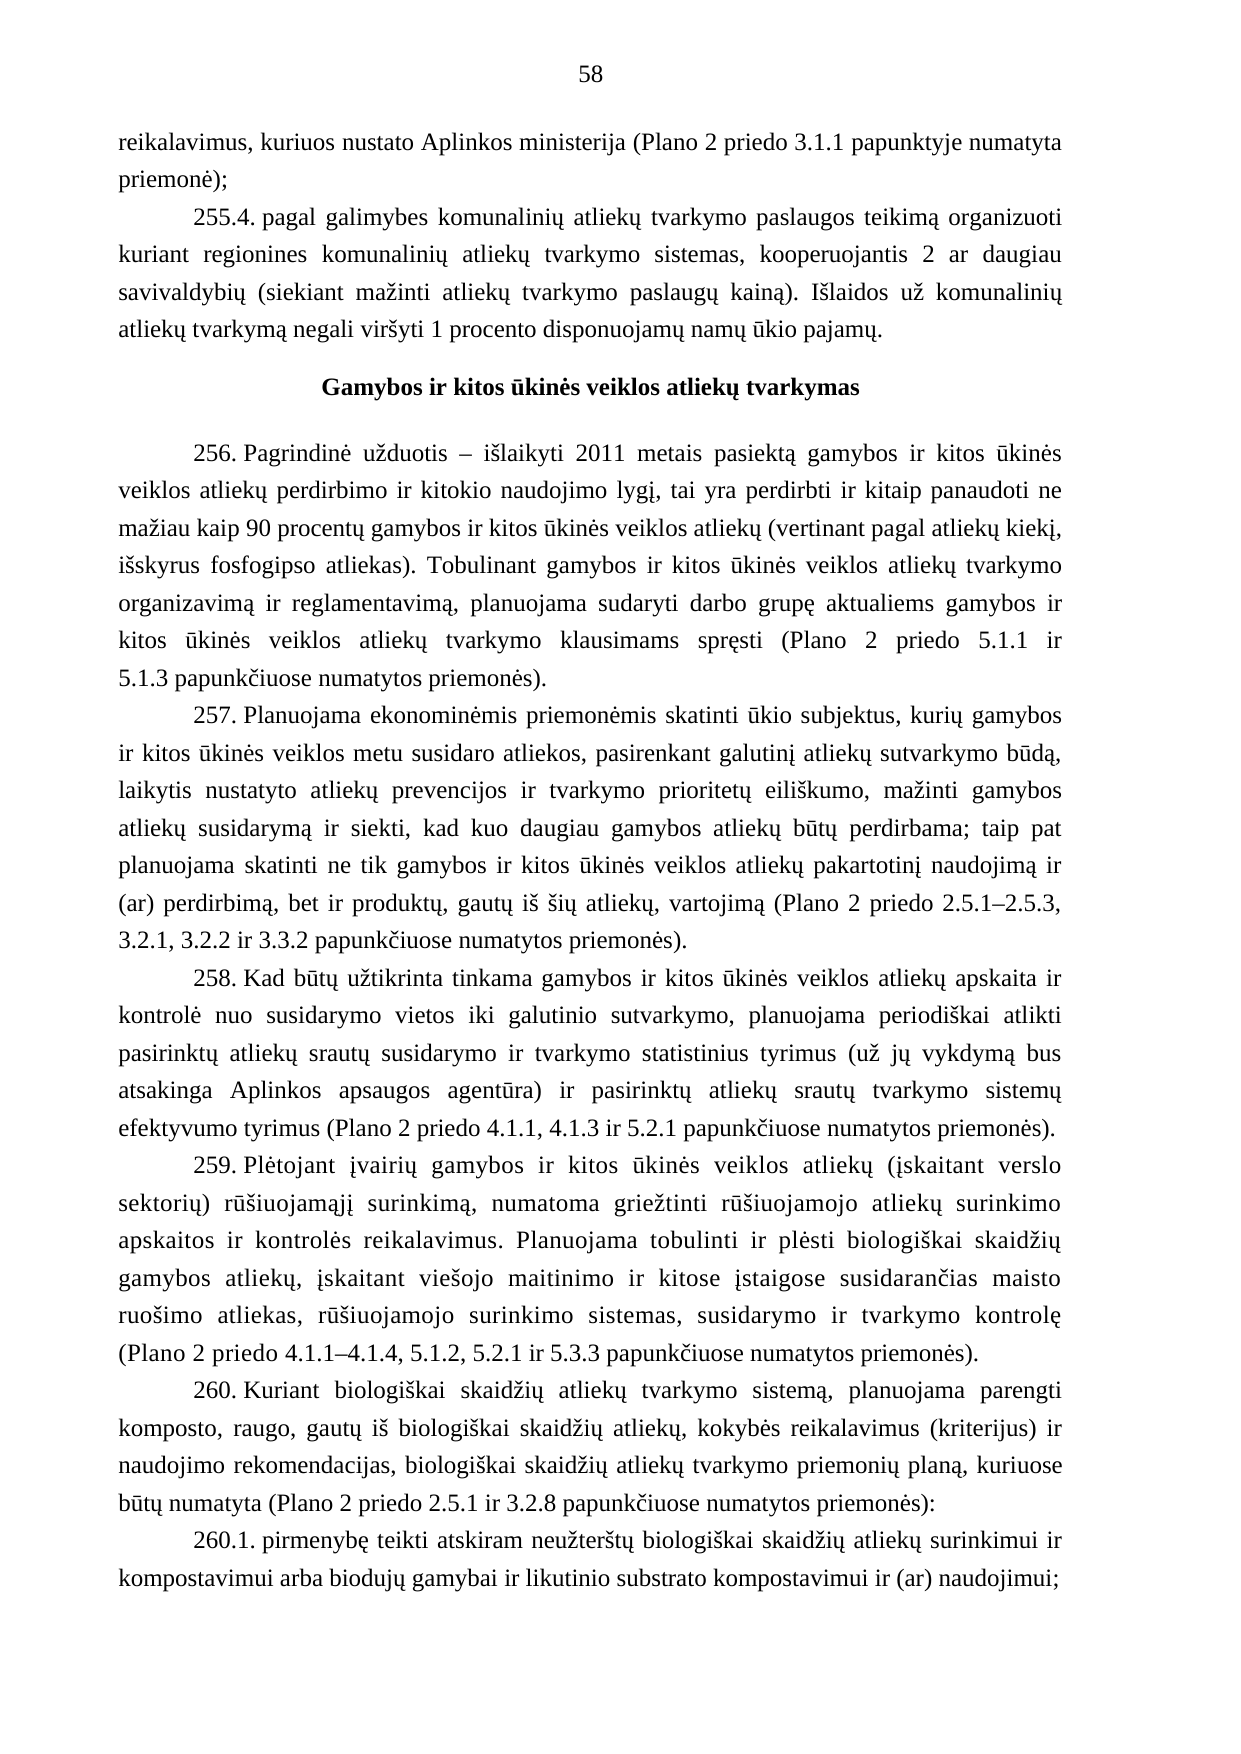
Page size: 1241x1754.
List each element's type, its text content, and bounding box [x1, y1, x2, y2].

text 257. Planuojama ekonominėmis priemonėmis skatinti ūkio subjektus, kurių gamybos ir kitos ūkinės veiklos metu susidaro atliekos, pasirenkant galutinį atliekų sutvarkymo būdą, laikytis nustatyto atliekų prevencijos ir tvarkymo prioritetų eiliškumo, mažinti gamybos atliekų susidarymą ir siekti, kad kuo daugiau gamybos atliekų būtų perdirbama; taip pat planuojama skatinti ne tik gamybos ir kitos ūkinės veiklos atliekų pakartotinį naudojimą ir (ar) perdirbimą, bet ir produktų, gautų iš šių atliekų, vartojimą (Plano 2 priedo 2.5.1–2.5.3, 3.2.1, 3.2.2 ir 3.3.2 papunkčiuose numatytos priemonės). [118, 692, 1063, 954]
text 258. Kad būtų užtikrinta tinkama gamybos ir kitos ūkinės veiklos atliekų apskaita ir kontrolė nuo susidarymo vietos iki galutinio sutvarkymo, planuojama periodiškai atlikti pasirinktų atliekų srautų susidarymo ir tvarkymo statistinius tyrimus (už jų vykdymą bus atsakinga Aplinkos apsaugos agentūra) ir pasirinktų atliekų srautų tvarkymo sistemų efektyvumo tyrimus (Plano 2 priedo 4.1.1, 4.1.3 ir 5.2.1 papunkčiuose numatytos priemonės). [118, 954, 1063, 1142]
text Gamybos ir kitos ūkinės veiklos atliekų tvarkymas [118, 372, 1063, 401]
text 260.1. pirmenybę teikti atskiram neužterštų biologiškai skaidžių atliekų surinkimui ir kompostavimui arba biodujų gamybai ir likutinio substrato kompostavimui ir (ar) naudojimui; [118, 1517, 1063, 1592]
text 255.4. pagal galimybes komunalinių atliekų tvarkymo paslaugos teikimą organizuoti kuriant regionines komunalinių atliekų tvarkymo sistemas, kooperuojantis 2 ar daugiau savivaldybių (siekiant mažinti atliekų tvarkymo paslaugų kainą). Išlaidos už komunalinių atliekų tvarkymą negali viršyti 1 procento disponuojamų namų ūkio pajamų. [118, 193, 1063, 343]
text 259. Plėtojant įvairių gamybos ir kitos ūkinės veiklos atliekų (įskaitant verslo sektorių) rūšiuojamąjį surinkimą, numatoma griežtinti rūšiuojamojo atliekų surinkimo apskaitos ir kontrolės reikalavimus. Planuojama tobulinti ir plėsti biologiškai skaidžių gamybos atliekų, įskaitant viešojo maitinimo ir kitose įstaigose susidarančias maisto ruošimo atliekas, rūšiuojamojo surinkimo sistemas, susidarymo ir tvarkymo kontrolę (Plano 2 priedo 4.1.1–4.1.4, 5.1.2, 5.2.1 ir 5.3.3 papunkčiuose numatytos priemonės). [118, 1142, 1063, 1367]
text 260. Kuriant biologiškai skaidžių atliekų tvarkymo sistemą, planuojama parengti komposto, raugo, gautų iš biologiškai skaidžių atliekų, kokybės reikalavimus (kriterijus) ir naudojimo rekomendacijas, biologiškai skaidžių atliekų tvarkymo priemonių planą, kuriuose būtų numatyta (Plano 2 priedo 2.5.1 ir 3.2.8 papunkčiuose numatytos priemonės): [118, 1367, 1063, 1517]
text reikalavimus, kuriuos nustato Aplinkos ministerija (Plano 2 priedo 3.1.1 papunktyje numatyta priemonė); [118, 118, 1063, 193]
text 256. Pagrindinė užduotis – išlaikyti 2011 metais pasiektą gamybos ir kitos ūkinės veiklos atliekų perdirbimo ir kitokio naudojimo lygį, tai yra perdirbti ir kitaip panaudoti ne mažiau kaip 90 procentų gamybos ir kitos ūkinės veiklos atliekų (vertinant pagal atliekų kiekį, išskyrus fosfogipso atliekas). Tobulinant gamybos ir kitos ūkinės veiklos atliekų tvarkymo organizavimą ir reglamentavimą, planuojama sudaryti darbo grupę aktualiems gamybos ir kitos ūkinės veiklos atliekų tvarkymo klausimams spręsti (Plano 2 priedo 5.1.1 ir 5.1.3 papunkčiuose numatytos priemonės). [118, 429, 1063, 692]
